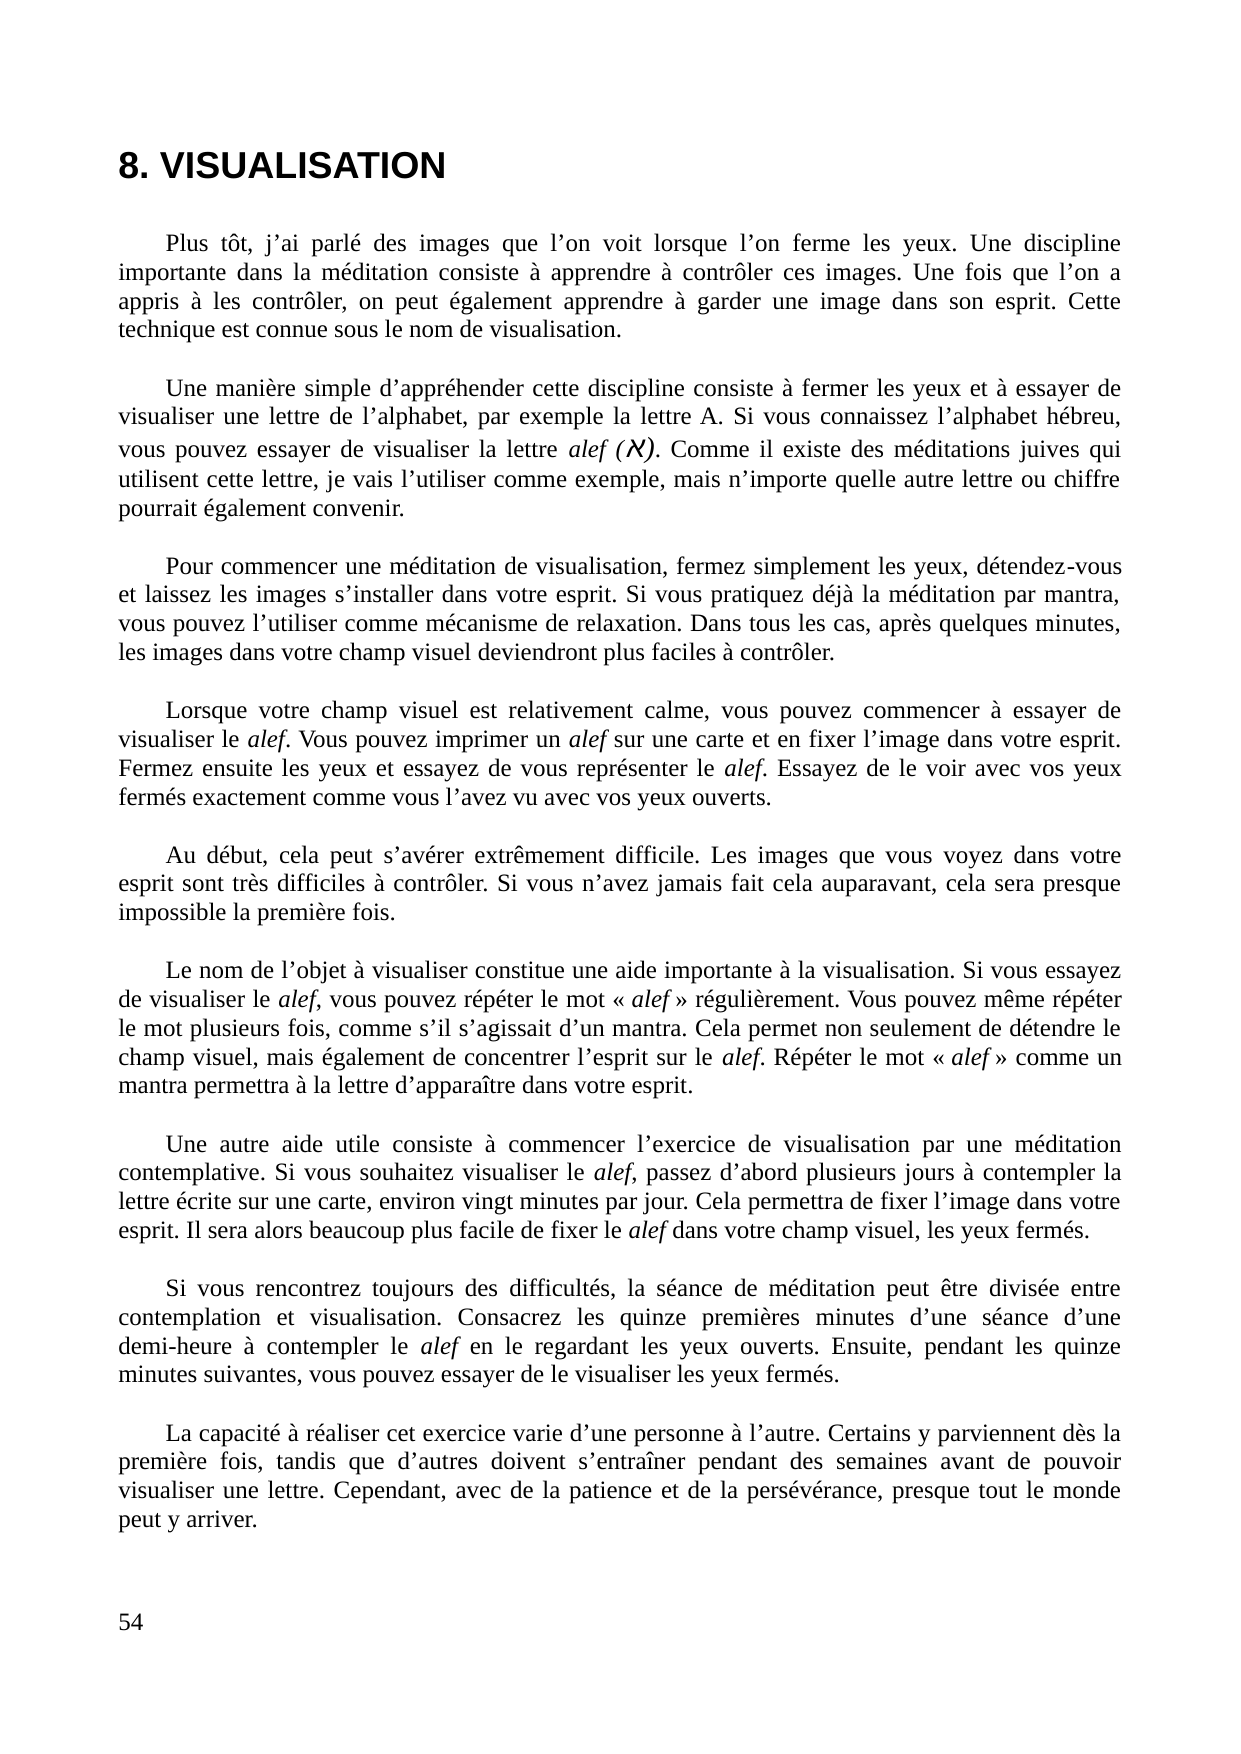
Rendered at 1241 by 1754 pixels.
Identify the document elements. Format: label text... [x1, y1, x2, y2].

text Au début, cela peut s’avérer extrêmement difficile. Les images que vous voyez dans votre esprit sont très difficiles à contrôler. Si vous n’avez jamais fait cela auparavant, cela sera presque impossible la première fois. [118, 840, 1122, 926]
text La capacité à réaliser cet exercice varie d’une personne à l’autre. Certains y parviennent dès la première fois, tandis que d’autres doivent s’entraîner pendant des semaines avant de pouvoir visualiser une lettre. Cependant, avec de la patience et de la persévérance, presque tout le monde peut y arriver. [118, 1418, 1122, 1533]
subtitle 8. VISUALISATION [118, 143, 1122, 186]
text Pour commencer une méditation de visualisation, fermez simplement les yeux, détendez‑vous et laissez les images s’installer dans votre esprit. Si vous pratiquez déjà la méditation par mantra, vous pouvez l’utiliser comme mécanisme de relaxation. Dans tous les cas, après quelques minutes, les images dans votre champ visuel deviendront plus faciles à contrôler. [118, 551, 1122, 666]
text Le nom de l’objet à visualiser constitue une aide importante à la visualisation. Si vous essayez de visualiser le alef, vous pouvez répéter le mot « alef » régulièrement. Vous pouvez même répéter le mot plusieurs fois, comme s’il s’agissait d’un mantra. Cela permet non seulement de détendre le champ visuel, mais également de concentrer l’esprit sur le alef. Répéter le mot « alef » comme un mantra permettra à la lettre d’apparaître dans votre esprit. [118, 956, 1122, 1099]
text Plus tôt, j’ai parlé des images que l’on voit lorsque l’on ferme les yeux. Une discipline importante dans la méditation consiste à apprendre à contrôler ces images. Une fois que l’on a appris à les contrôler, on peut également apprendre à garder une image dans son esprit. Cette technique est connue sous le nom de visualisation. [118, 228, 1122, 343]
text Une autre aide utile consiste à commencer l’exercice de visualisation par une méditation contemplative. Si vous souhaitez visualiser le alef, passez d’abord plusieurs jours à contempler la lettre écrite sur une carte, environ vingt minutes par jour. Cela permettra de fixer l’image dans votre esprit. Il sera alors beaucoup plus facile de fixer le alef dans votre champ visuel, les yeux fermés. [118, 1129, 1122, 1244]
text Si vous rencontrez toujours des difficultés, la séance de méditation peut être divisée entre contemplation et visualisation. Consacrez les quinze premières minutes d’une séance d’une demi‑heure à contempler le alef en le regardant les yeux ouverts. Ensuite, pendant les quinze minutes suivantes, vous pouvez essayer de le visualiser les yeux fermés. [118, 1273, 1122, 1388]
text Une manière simple d’appréhender cette discipline consiste à fermer les yeux et à essayer de visualiser une lettre de l’alphabet, par exemple la lettre A. Si vous connaissez l’alphabet hébreu, vous pouvez essayer de visualiser la lettre alef (א). Comme il existe des méditations juives qui utilisent cette lettre, je vais l’utiliser comme exemple, mais n’importe quelle autre lettre ou chiffre pourrait également convenir. [118, 373, 1122, 521]
text Lorsque votre champ visuel est relativement calme, vous pouvez commencer à essayer de visualiser le alef. Vous pouvez imprimer un alef sur une carte et en fixer l’image dans votre esprit. Fermez ensuite les yeux et essayez de vous représenter le alef. Essayez de le voir avec vos yeux fermés exactement comme vous l’avez vu avec vos yeux ouverts. [118, 695, 1122, 810]
